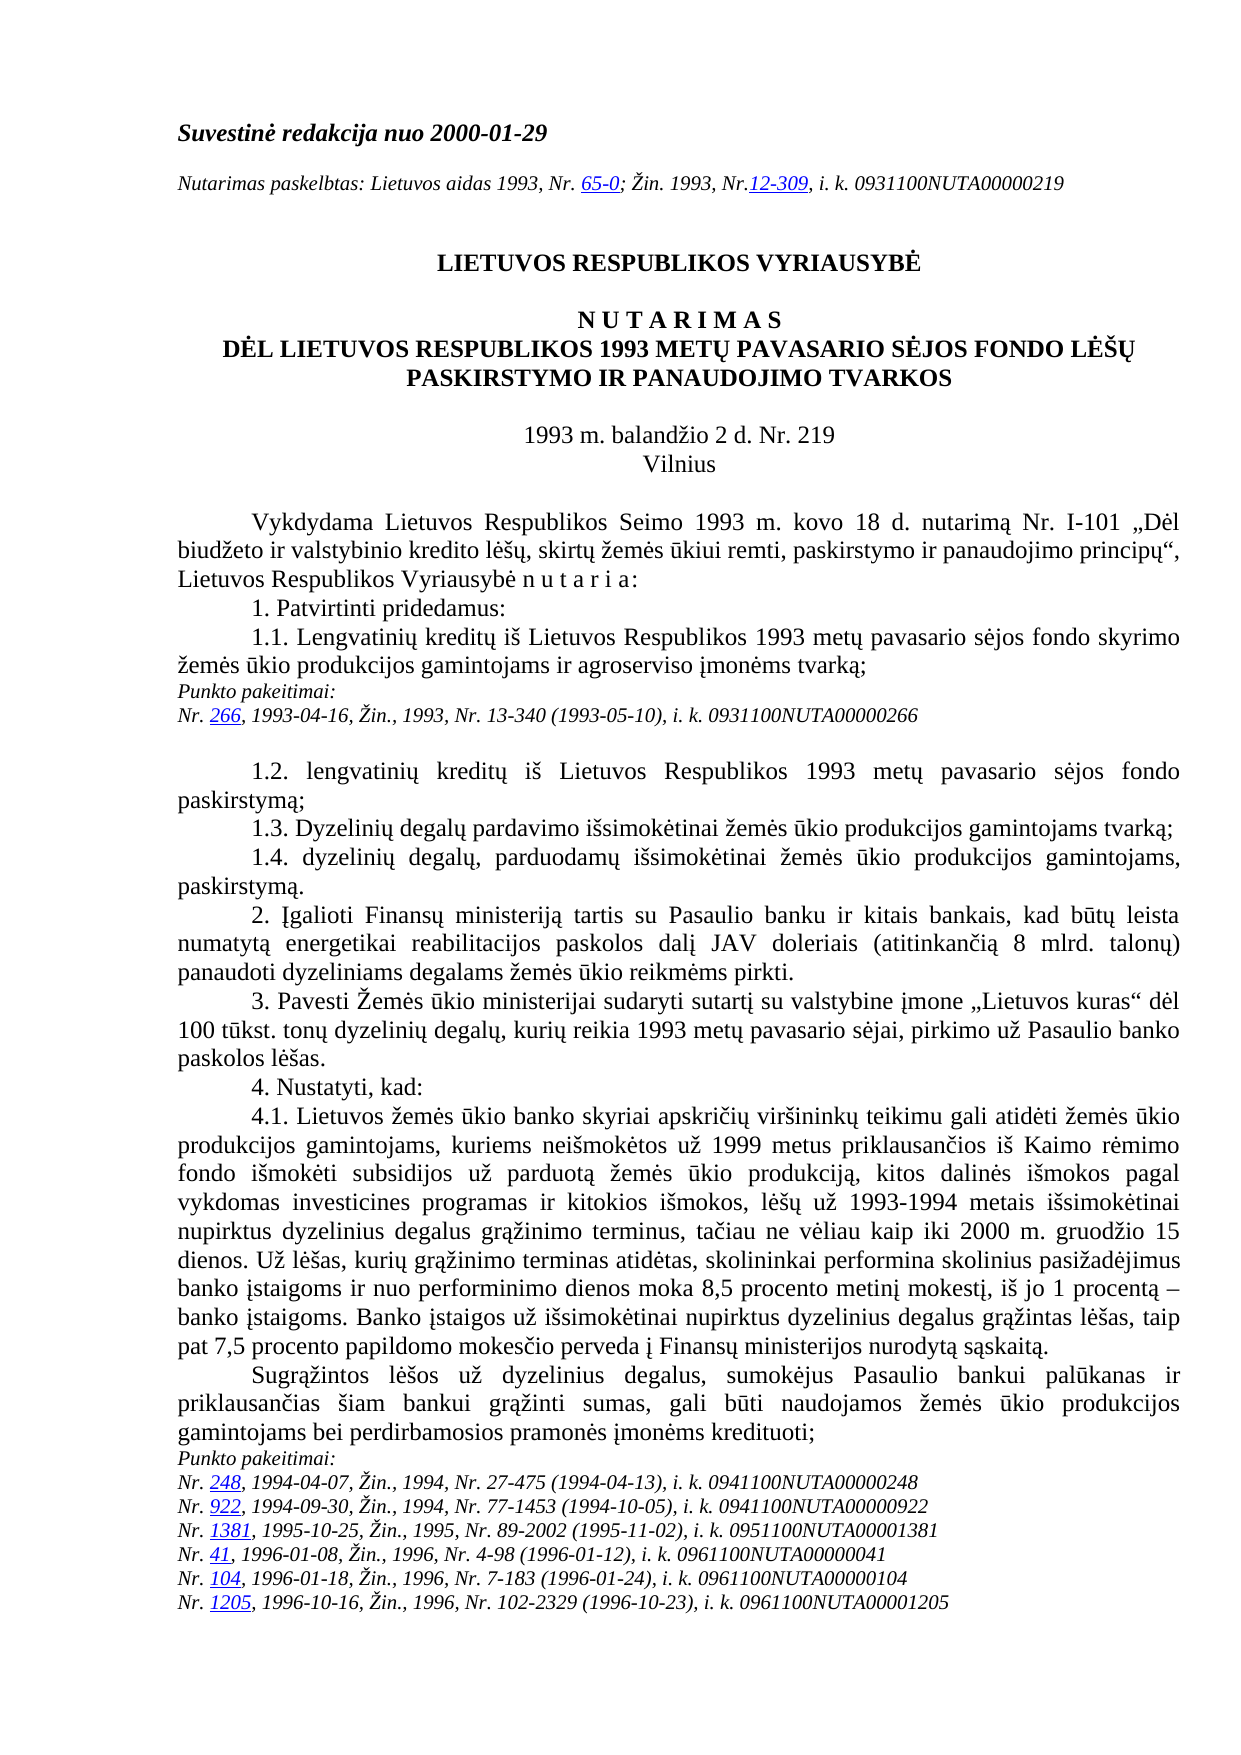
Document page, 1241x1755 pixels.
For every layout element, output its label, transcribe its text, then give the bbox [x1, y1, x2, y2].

text Nr. 922, 1994-09-30, Žin., 1994, Nr. 77-1453 (1994-10-05), i. k. 0941100NUTA00000922 [177, 1494, 1181, 1518]
text 1.2. lengvatinių kreditų iš Lietuvos Respublikos 1993 metų pavasario sėjos fondo paskirstymą; [177, 756, 1181, 813]
text Nutarimas paskelbtas: Lietuvos aidas 1993, Nr. 65-0; Žin. 1993, Nr.12-309, i. k. 0931100NUTA00000219 [177, 171, 1181, 195]
text Nr. 1381, 1995-10-25, Žin., 1995, Nr. 89-2002 (1995-11-02), i. k. 0951100NUTA00001381 [177, 1518, 1181, 1542]
text 1. Patvirtinti pridedamus: [177, 593, 1181, 622]
text Vykdydama Lietuvos Respublikos Seimo 1993 m. kovo 18 d. nutarimą Nr. I-101 „Dėl biudžeto ir valstybinio kredito lėšų, skirtų žemės ūkiui remti, paskirstymo ir panaudojimo principų“, Lietuvos Respublikos Vyriausybė nutaria: [177, 507, 1181, 593]
text 1.3. Dyzelinių degalų pardavimo išsimokėtinai žemės ūkio produkcijos gamintojams tvarką; [177, 813, 1181, 842]
text Nr. 1205, 1996-10-16, Žin., 1996, Nr. 102-2329 (1996-10-23), i. k. 0961100NUTA00001205 [177, 1590, 1181, 1614]
text 1993 m. balandžio 2 d. Nr. 219 [177, 420, 1181, 449]
text 1.4. dyzelinių degalų, parduodamų išsimokėtinai žemės ūkio produkcijos gamintojams, paskirstymą. [177, 842, 1181, 900]
text Punkto pakeitimai: [177, 679, 1181, 703]
text Nr. 41, 1996-01-08, Žin., 1996, Nr. 4-98 (1996-01-12), i. k. 0961100NUTA00000041 [177, 1542, 1181, 1566]
text Nr. 266, 1993-04-16, Žin., 1993, Nr. 13-340 (1993-05-10), i. k. 0931100NUTA00000266 [177, 703, 1181, 727]
text DĖL LIETUVOS RESPUBLIKOS 1993 METŲ PAVASARIO SĖJOS FONDO LĖŠŲ PASKIRSTYMO IR PANAUDOJIMO TVARKOS [177, 334, 1181, 392]
text Vilnius [177, 449, 1181, 478]
text N U T A R I M A S [177, 305, 1181, 334]
text Sugrąžintos lėšos už dyzelinius degalus, sumokėjus Pasaulio bankui palūkanas ir priklausančias šiam bankui grąžinti sumas, gali būti naudojamos žemės ūkio produkcijos gamintojams bei perdirbamosios pramonės įmonėms kredituoti; [177, 1360, 1181, 1446]
text Punkto pakeitimai: [177, 1446, 1181, 1470]
text Nr. 104, 1996-01-18, Žin., 1996, Nr. 7-183 (1996-01-24), i. k. 0961100NUTA00000104 [177, 1566, 1181, 1590]
text 4. Nustatyti, kad: [177, 1072, 1181, 1101]
text 2. Įgalioti Finansų ministeriją tartis su Pasaulio banku ir kitais bankais, kad būtų leista numatytą energetikai reabilitacijos paskolos dalį JAV doleriais (atitinkančią 8 mlrd. talonų) panaudoti dyzeliniams degalams žemės ūkio reikmėms pirkti. [177, 900, 1181, 986]
text 1.1. Lengvatinių kreditų iš Lietuvos Respublikos 1993 metų pavasario sėjos fondo skyrimo žemės ūkio produkcijos gamintojams ir agroserviso įmonėms tvarką; [177, 622, 1181, 679]
text Nr. 248, 1994-04-07, Žin., 1994, Nr. 27-475 (1994-04-13), i. k. 0941100NUTA00000248 [177, 1470, 1181, 1494]
text Suvestinė redakcija nuo 2000-01-29 [177, 118, 1181, 147]
text LIETUVOS RESPUBLIKOS VYRIAUSYBĖ [177, 248, 1181, 277]
text 4.1. Lietuvos žemės ūkio banko skyriai apskričių viršininkų teikimu gali atidėti žemės ūkio produkcijos gamintojams, kuriems neišmokėtos už 1999 metus priklausančios iš Kaimo rėmimo fondo išmokėti subsidijos už parduotą žemės ūkio produkciją, kitos dalinės išmokos pagal vykdomas investicines programas ir kitokios išmokos, lėšų už 1993-1994 metais išsimokėtinai nupirktus dyzelinius degalus grąžinimo terminus, tačiau ne vėliau kaip iki 2000 m. gruodžio 15 dienos. Už lėšas, kurių grąžinimo terminas atidėtas, skolininkai performina skolinius pasižadėjimus banko įstaigoms ir nuo performinimo dienos moka 8,5 procento metinį mokestį, iš jo 1 procentą – banko įstaigoms. Banko įstaigos už išsimokėtinai nupirktus dyzelinius degalus grąžintas lėšas, taip pat 7,5 procento papildomo mokesčio perveda į Finansų ministerijos nurodytą sąskaitą. [177, 1101, 1181, 1360]
text 3. Pavesti Žemės ūkio ministerijai sudaryti sutartį su valstybine įmone „Lietuvos kuras“ dėl 100 tūkst. tonų dyzelinių degalų, kurių reikia 1993 metų pavasario sėjai, pirkimo už Pasaulio banko paskolos lėšas. [177, 986, 1181, 1072]
